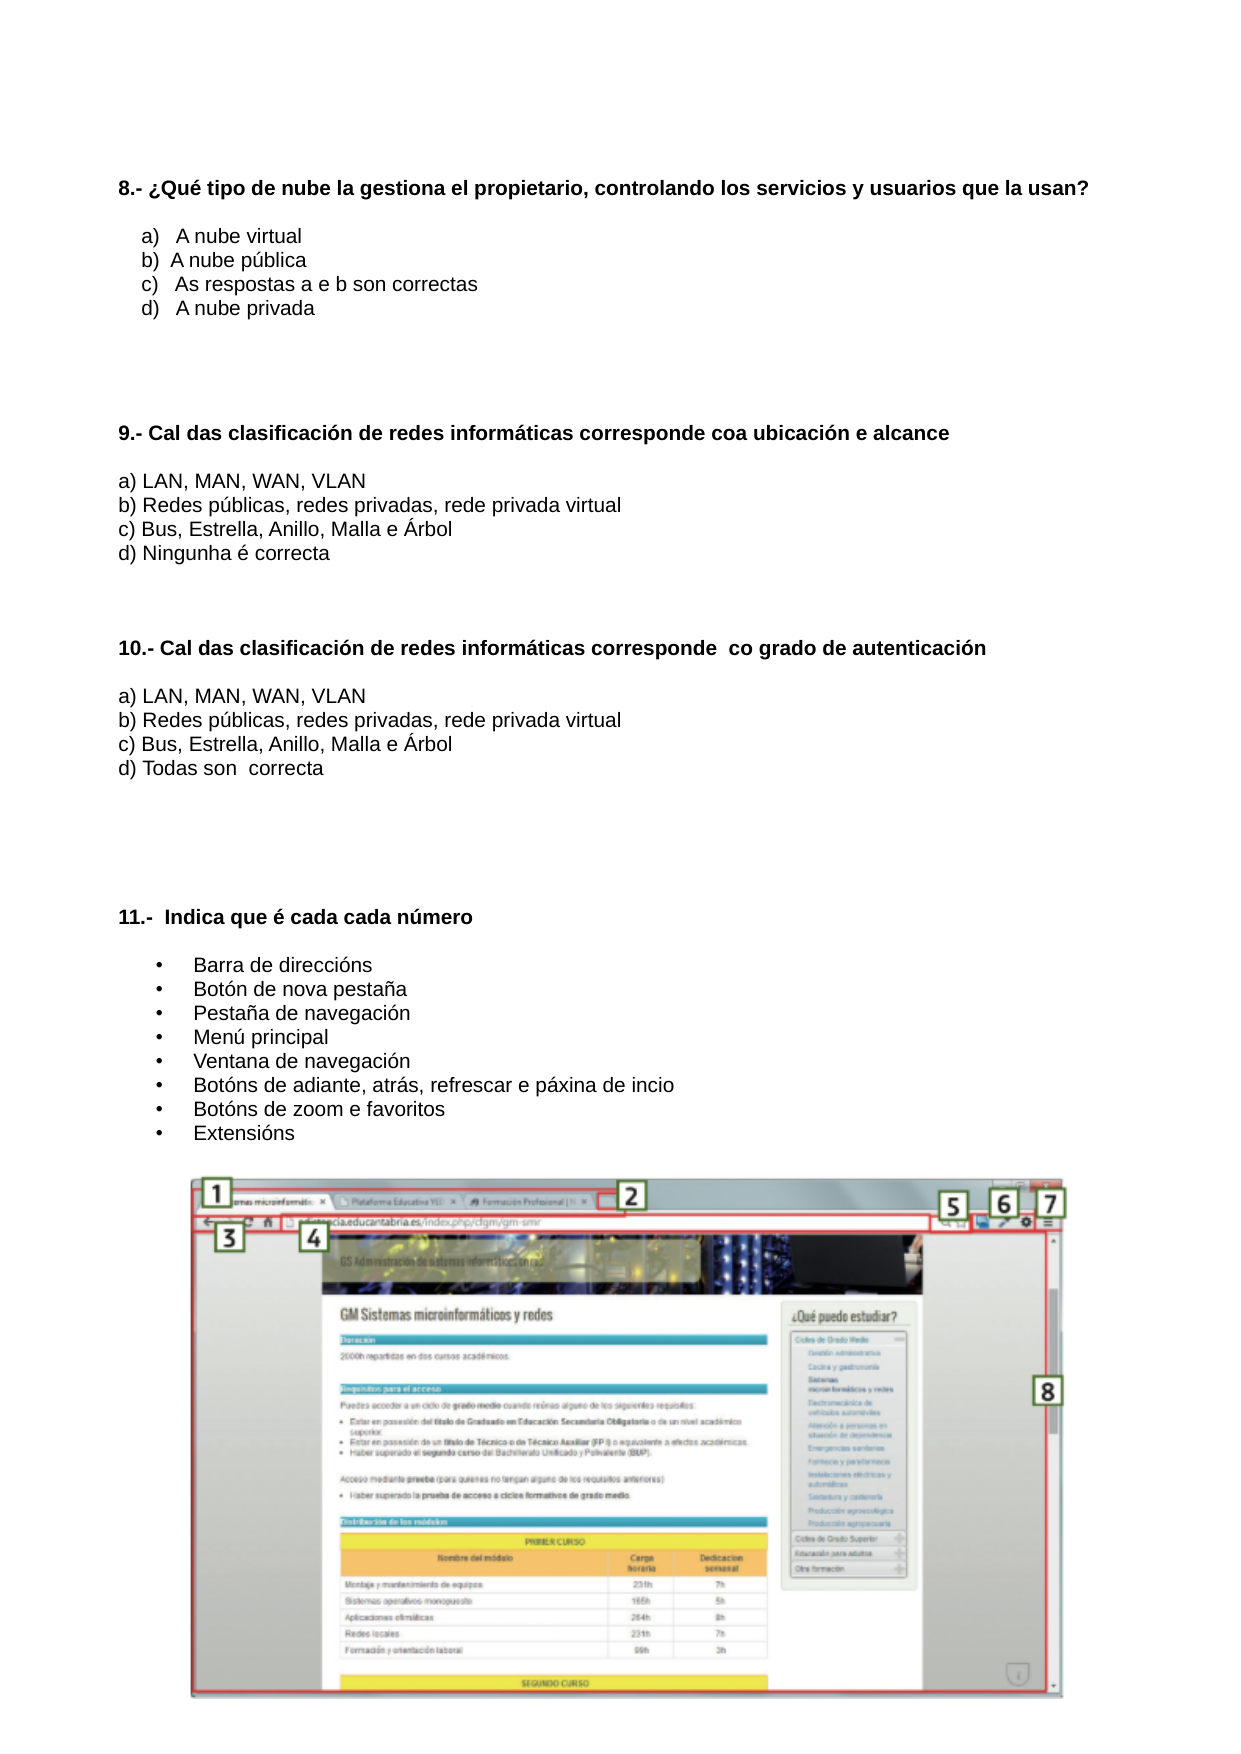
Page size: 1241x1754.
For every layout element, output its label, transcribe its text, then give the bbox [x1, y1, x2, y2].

text c) Bus, Estrella, Anillo, Malla e Árbol [118, 516, 1122, 540]
text d) Todas son correcta [118, 756, 1122, 780]
text a) LAN, MAN, WAN, VLAN [118, 684, 1122, 708]
text b) A nube pública [118, 248, 1122, 272]
text c) Bus, Estrella, Anillo, Malla e Árbol [118, 732, 1122, 756]
text a) A nube virtual [118, 224, 1122, 248]
text c) As respostas a e b son correctas [118, 272, 1122, 296]
list Barra de direccións [156, 952, 1122, 977]
text b) Redes públicas, redes privadas, rede privada virtual [118, 708, 1122, 732]
list Botón de nova pestaña [156, 977, 1122, 1001]
list Menú principal [156, 1025, 1122, 1049]
text 10.- Cal das clasificación de redes informáticas corresponde co grado de autenticación [118, 636, 1122, 660]
picture [155, 1168, 1085, 1699]
text d) Ningunha é correcta [118, 540, 1122, 564]
text a) LAN, MAN, WAN, VLAN [118, 468, 1122, 492]
text 8.- ¿Qué tipo de nube la gestiona el propietario, controlando los servicios y usuarios que la usan? [118, 176, 1122, 200]
text 9.- Cal das clasificación de redes informáticas corresponde coa ubicación e alcance [118, 421, 1122, 444]
list Botóns de adiante, atrás, refrescar e páxina de incio [156, 1073, 1122, 1097]
list Extensións [156, 1121, 1122, 1145]
list Ventana de navegación [156, 1049, 1122, 1073]
text 11.- Indica que é cada cada número [118, 904, 1122, 928]
text d) A nube privada [118, 296, 1122, 320]
list Pestaña de navegación [156, 1001, 1122, 1025]
text b) Redes públicas, redes privadas, rede privada virtual [118, 492, 1122, 516]
list Botóns de zoom e favoritos [156, 1097, 1122, 1121]
